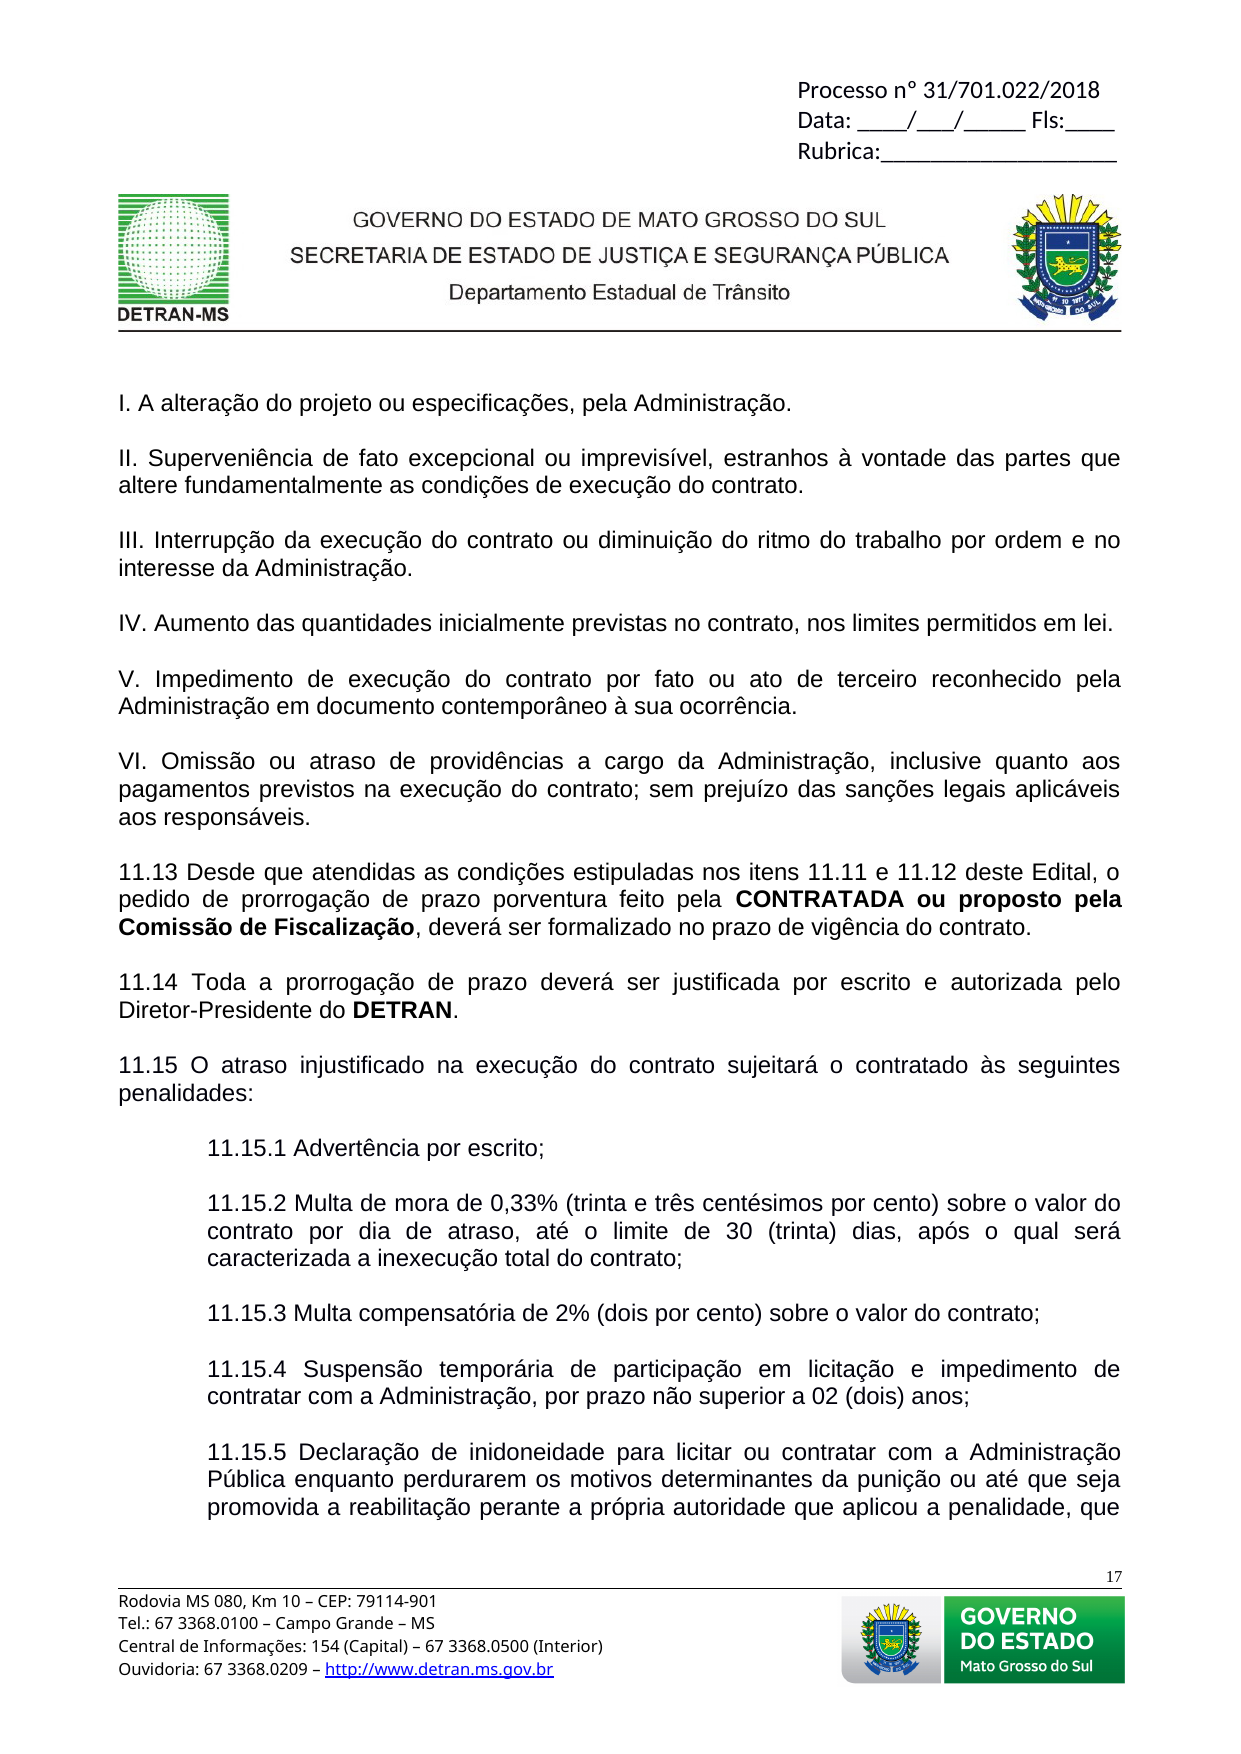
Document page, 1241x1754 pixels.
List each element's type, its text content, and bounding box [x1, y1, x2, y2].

text 11.15.2 Multa de mora de 0,33% (trinta e três centésimos por cento) sobre o valor do contrato por dia de atraso, até o limite de 30 (trinta) dias, após o qual será caracterizada a inexecução total do contrato; [207, 1189, 1122, 1272]
text 11.15.3 Multa compensatória de 2% (dois por cento) sobre o valor do contrato; [207, 1299, 1122, 1327]
text 11.15.5 Declaração de inidoneidade para licitar ou contratar com a Administração Pública enquanto perdurarem os motivos determinantes da punição ou até que seja promovida a reabilitação perante a própria autoridade que aplicou a penalidade, que [207, 1437, 1122, 1520]
text 11.14 Toda a prorrogação de prazo deverá ser justificada por escrito e autorizada pelo Diretor-Presidente do DETRAN. [118, 968, 1122, 1023]
text 11.13 Desde que atendidas as condições estipuladas nos itens 11.11 e 11.12 deste Edital, o pedido de prorrogação de prazo porventura feito pela CONTRATADA ou proposto pela Comissão de Fiscalização, deverá ser formalizado no prazo de vigência do contrato. [118, 858, 1122, 941]
text V. Impedimento de execução do contrato por fato ou ato de terceiro reconhecido pela Administração em documento contemporâneo à sua ocorrência. [118, 664, 1122, 720]
picture [837, 1592, 1129, 1687]
text I. A alteração do projeto ou especificações, pela Administração. [118, 388, 1122, 416]
text 11.15.4 Suspensão temporária de participação em licitação e impedimento de contratar com a Administração, por prazo não superior a 02 (dois) anos; [207, 1354, 1122, 1410]
text II. Superveniência de fato excepcional ou imprevisível, estranhos à vontade das partes que altere fundamentalmente as condições de execução do contrato. [118, 444, 1122, 499]
text 11.15 O atraso injustificado na execução do contrato sujeitará o contratado às seguintes penalidades: [118, 1051, 1122, 1106]
text III. Interrupção da execução do contrato ou diminuição do ritmo do trabalho por ordem e no interesse da Administração. [118, 526, 1122, 582]
text VI. Omissão ou atraso de providências a cargo da Administração, inclusive quanto aos pagamentos previstos na execução do contrato; sem prejuízo das sanções legais aplicáveis aos responsáveis. [118, 747, 1122, 830]
picture [118, 194, 1122, 332]
text 11.15.1 Advertência por escrito; [207, 1134, 1122, 1161]
text IV. Aumento das quantidades inicialmente previstas no contrato, nos limites permitidos em lei. [118, 609, 1122, 637]
